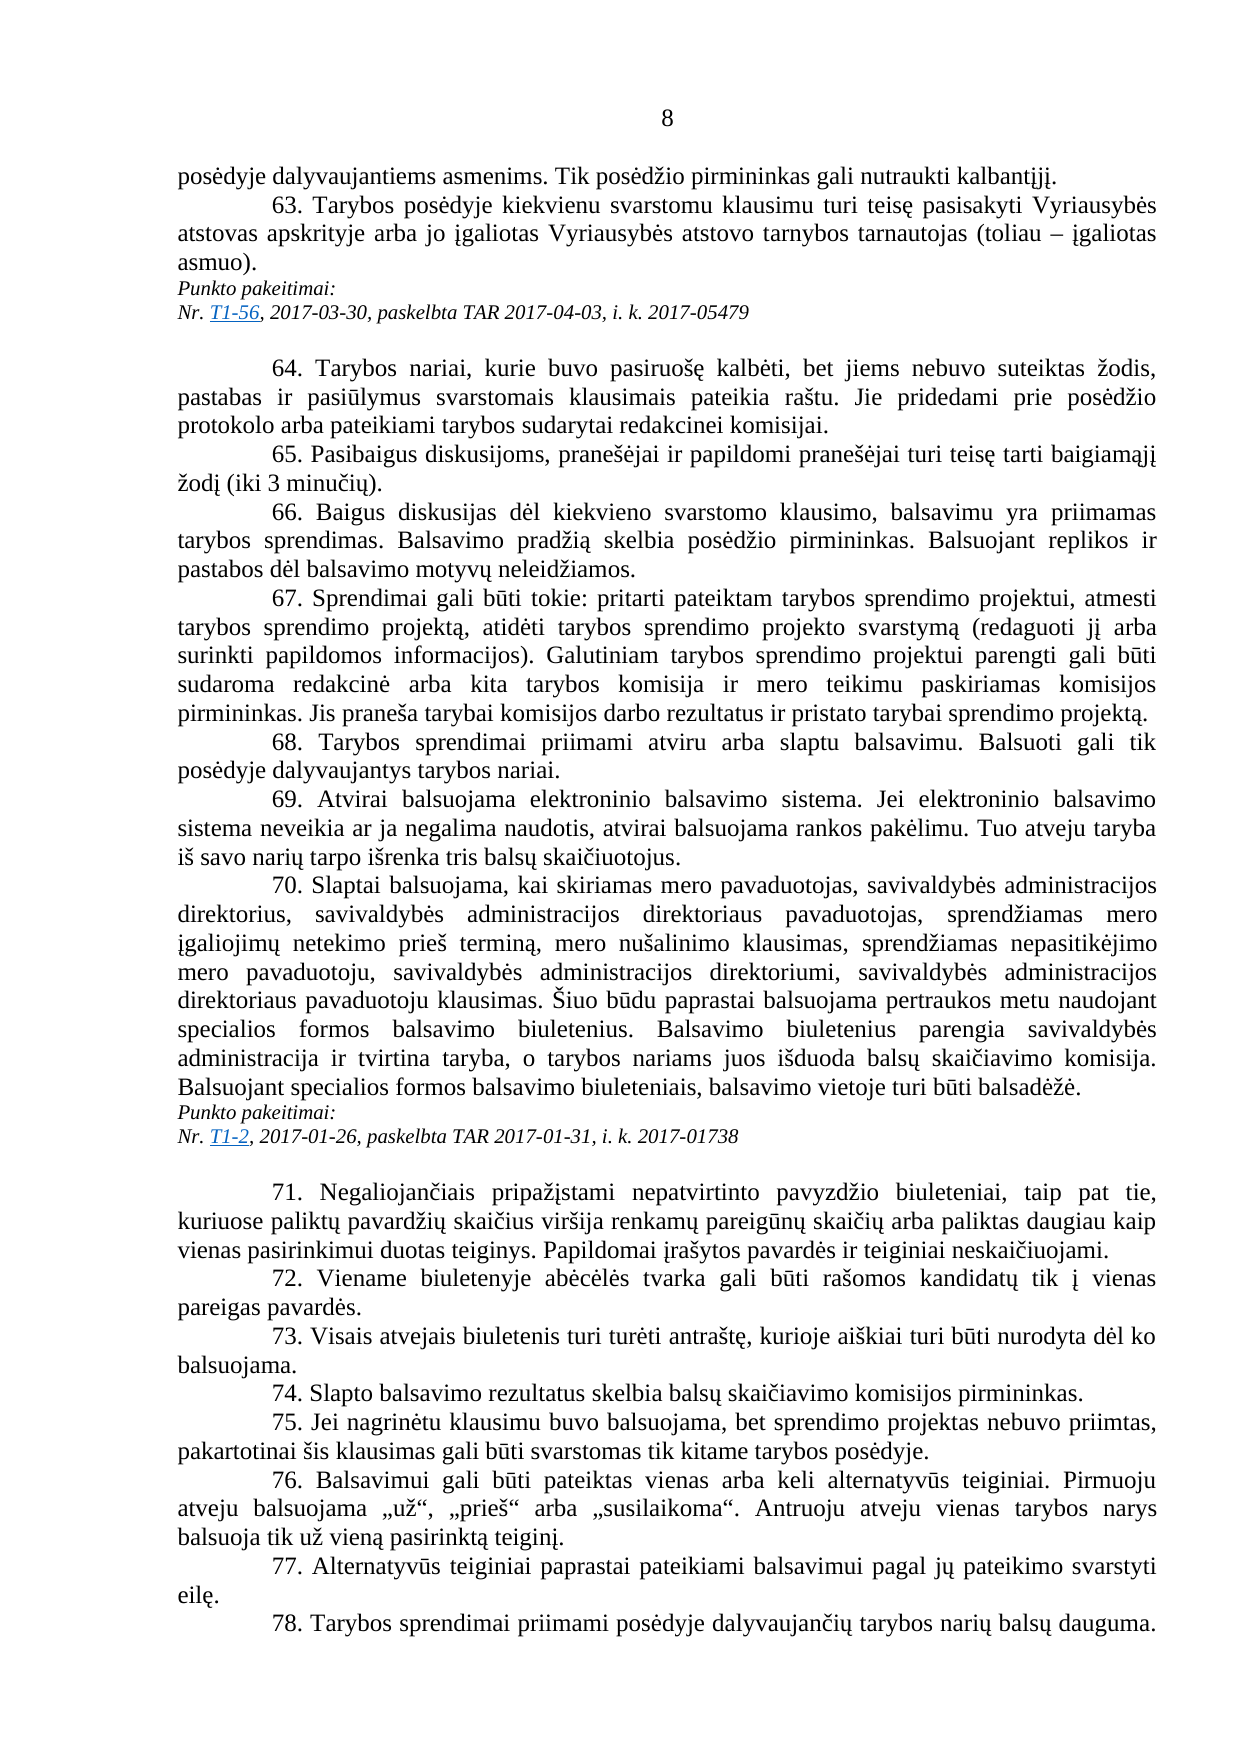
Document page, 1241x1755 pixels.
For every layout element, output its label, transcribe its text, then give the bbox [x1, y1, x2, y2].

text 67. Sprendimai gali būti tokie: pritarti pateiktam tarybos sprendimo projektui, atmesti tarybos sprendimo projektą, atidėti tarybos sprendimo projekto svarstymą (redaguoti jį arba surinkti papildomos informacijos). Galutiniam tarybos sprendimo projektui parengti gali būti sudaroma redakcinė arba kita tarybos komisija ir mero teikimu paskiriamas komisijos pirmininkas. Jis praneša tarybai komisijos darbo rezultatus ir pristato tarybai sprendimo projektą. [177, 583, 1158, 727]
text 77. Alternatyvūs teiginiai paprastai pateikiami balsavimui pagal jų pateikimo svarstyti eilę. [177, 1551, 1158, 1608]
text Punkto pakeitimai: [177, 1100, 1158, 1124]
text 74. Slapto balsavimo rezultatus skelbia balsų skaičiavimo komisijos pirmininkas. [177, 1378, 1158, 1407]
text 78. Tarybos sprendimai priimami posėdyje dalyvaujančių tarybos narių balsų dauguma. [177, 1608, 1158, 1637]
text Punkto pakeitimai: [177, 276, 1158, 300]
text 70. Slaptai balsuojama, kai skiriamas mero pavaduotojas, savivaldybės administracijos direktorius, savivaldybės administracijos direktoriaus pavaduotojas, sprendžiamas mero įgaliojimų netekimo prieš terminą, mero nušalinimo klausimas, sprendžiamas nepasitikėjimo mero pavaduotoju, savivaldybės administracijos direktoriumi, savivaldybės administracijos direktoriaus pavaduotoju klausimas. Šiuo būdu paprastai balsuojama pertraukos metu naudojant specialios formos balsavimo biuletenius. Balsavimo biuletenius parengia savivaldybės administracija ir tvirtina taryba, o tarybos nariams juos išduoda balsų skaičiavimo komisija. Balsuojant specialios formos balsavimo biuleteniais, balsavimo vietoje turi būti balsadėžė. [177, 870, 1158, 1100]
text 65. Pasibaigus diskusijoms, pranešėjai ir papildomi pranešėjai turi teisę tarti baigiamąjį žodį (iki 3 minučių). [177, 439, 1158, 497]
text 63. Tarybos posėdyje kiekvienu svarstomu klausimu turi teisę pasisakyti Vyriausybės atstovas apskrityje arba jo įgaliotas Vyriausybės atstovo tarnybos tarnautojas (toliau – įgaliotas asmuo). [177, 190, 1158, 276]
text 64. Tarybos nariai, kurie buvo pasiruošę kalbėti, bet jiems nebuvo suteiktas žodis, pastabas ir pasiūlymus svarstomais klausimais pateikia raštu. Jie pridedami prie posėdžio protokolo arba pateikiami tarybos sudarytai redakcinei komisijai. [177, 353, 1158, 439]
text 68. Tarybos sprendimai priimami atviru arba slaptu balsavimu. Balsuoti gali tik posėdyje dalyvaujantys tarybos nariai. [177, 727, 1158, 784]
text 66. Baigus diskusijas dėl kiekvieno svarstomo klausimo, balsavimu yra priimamas tarybos sprendimas. Balsavimo pradžią skelbia posėdžio pirmininkas. Balsuojant replikos ir pastabos dėl balsavimo motyvų neleidžiamos. [177, 497, 1158, 583]
text posėdyje dalyvaujantiems asmenims. Tik posėdžio pirmininkas gali nutraukti kalbantįjį. [177, 161, 1158, 190]
text Nr. T1-2, 2017-01-26, paskelbta TAR 2017-01-31, i. k. 2017-01738 [177, 1124, 1158, 1148]
text 71. Negaliojančiais pripažįstami nepatvirtinto pavyzdžio biuleteniai, taip pat tie, kuriuose paliktų pavardžių skaičius viršija renkamų pareigūnų skaičių arba paliktas daugiau kaip vienas pasirinkimui duotas teiginys. Papildomai įrašytos pavardės ir teiginiai neskaičiuojami. [177, 1177, 1158, 1263]
text 72. Viename biuletenyje abėcėlės tvarka gali būti rašomos kandidatų tik į vienas pareigas pavardės. [177, 1263, 1158, 1321]
text 69. Atvirai balsuojama elektroninio balsavimo sistema. Jei elektroninio balsavimo sistema neveikia ar ja negalima naudotis, atvirai balsuojama rankos pakėlimu. Tuo atveju taryba iš savo narių tarpo išrenka tris balsų skaičiuotojus. [177, 784, 1158, 870]
text 73. Visais atvejais biuletenis turi turėti antraštę, kurioje aiškiai turi būti nurodyta dėl ko balsuojama. [177, 1321, 1158, 1378]
text Nr. T1-56, 2017-03-30, paskelbta TAR 2017-04-03, i. k. 2017-05479 [177, 300, 1158, 324]
text 76. Balsavimui gali būti pateiktas vienas arba keli alternatyvūs teiginiai. Pirmuoju atveju balsuojama „už“, „prieš“ arba „susilaikoma“. Antruoju atveju vienas tarybos narys balsuoja tik už vieną pasirinktą teiginį. [177, 1465, 1158, 1551]
text 75. Jei nagrinėtu klausimu buvo balsuojama, bet sprendimo projektas nebuvo priimtas, pakartotinai šis klausimas gali būti svarstomas tik kitame tarybos posėdyje. [177, 1407, 1158, 1465]
